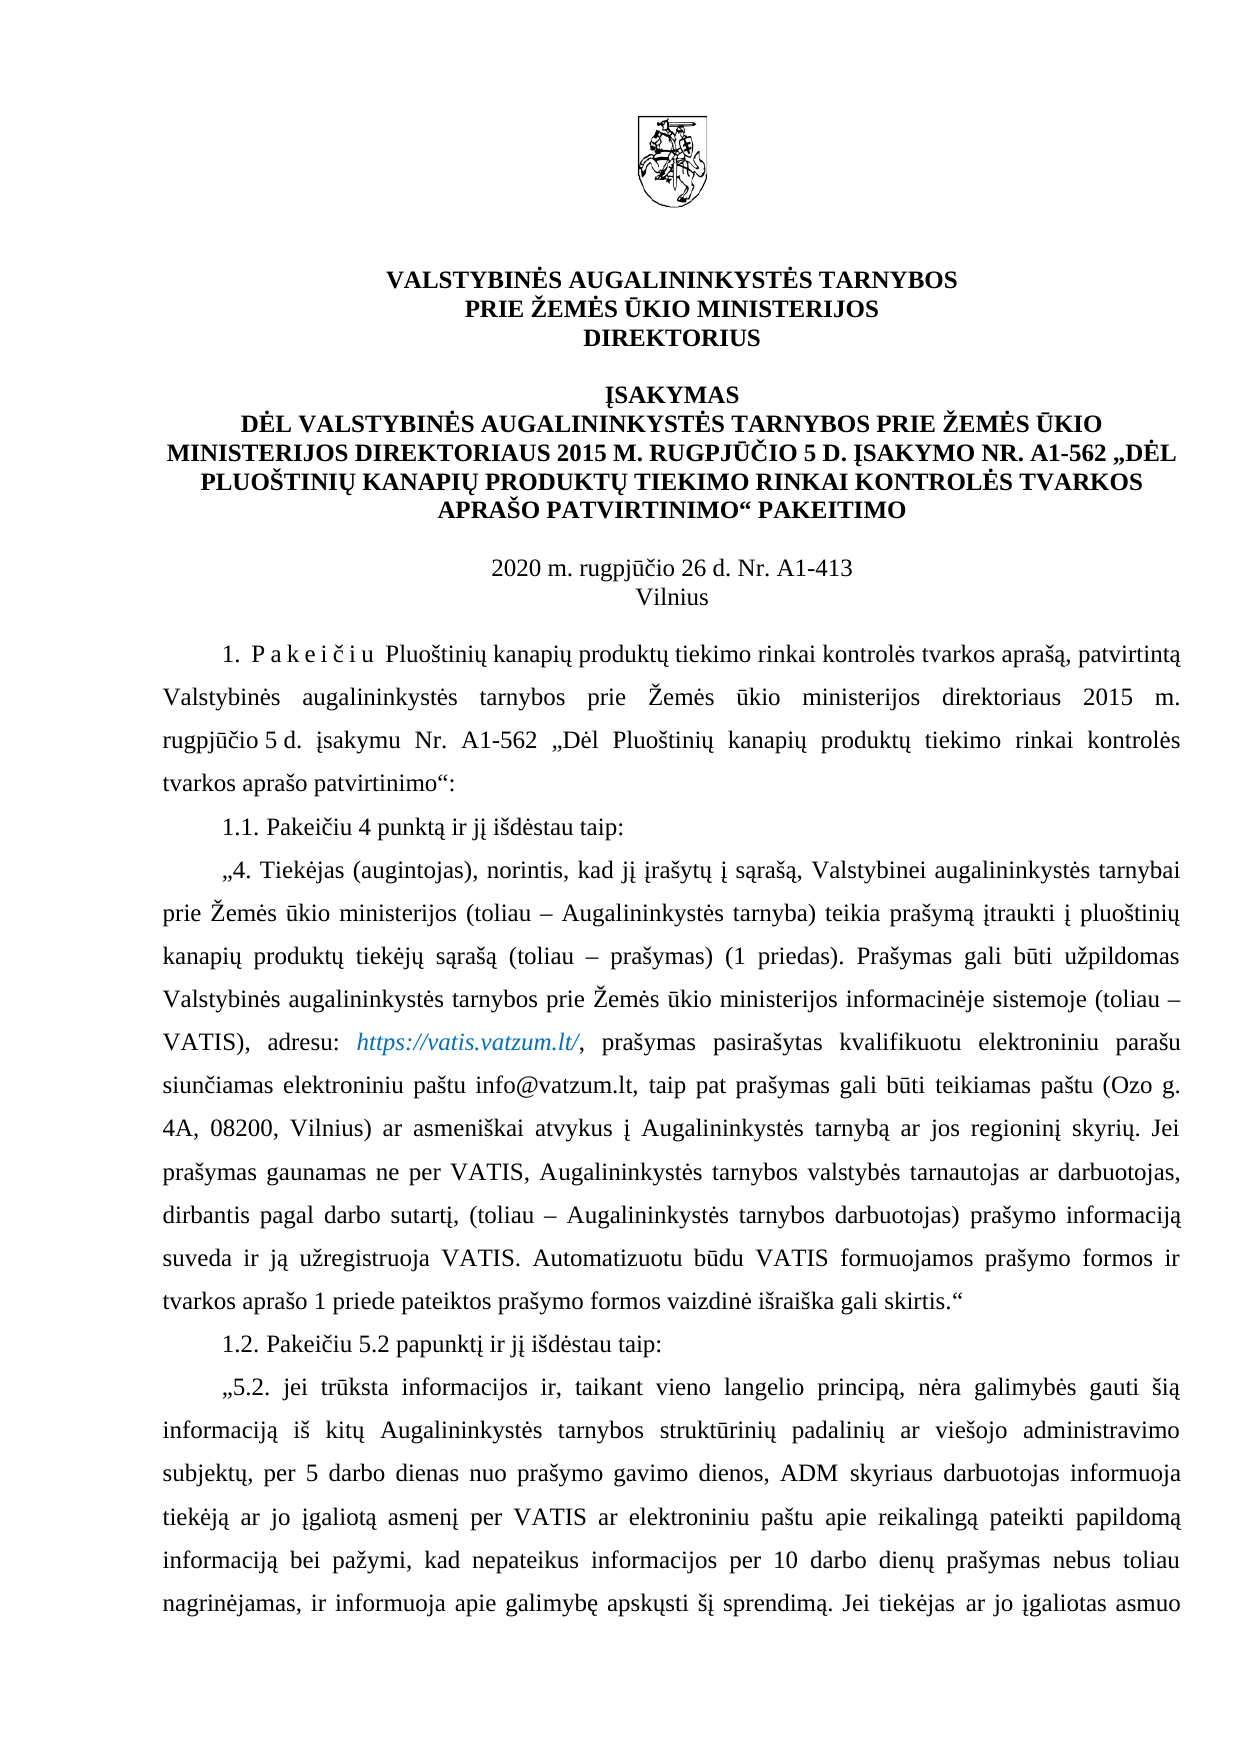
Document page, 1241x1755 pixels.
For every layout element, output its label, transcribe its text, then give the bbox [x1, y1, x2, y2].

text 1. Pakeičiu Pluoštinių kanapių produktų tiekimo rinkai kontrolės tvarkos aprašą, patvirtintą Valstybinės augalininkystės tarnybos prie Žemės ūkio ministerijos direktoriaus 2015 m. rugpjūčio 5 d. įsakymu Nr. A1-562 „Dėl Pluoštinių kanapių produktų tiekimo rinkai kontrolės tvarkos aprašo patvirtinimo“: [162, 639, 1181, 797]
text direktorius [162, 323, 1181, 352]
text „5.2. jei trūksta informacijos ir, taikant vieno langelio principą, nėra galimybės gauti šią informaciją iš kitų Augalininkystės tarnybos struktūrinių padalinių ar viešojo administravimo subjektų, per 5 darbo dienas nuo prašymo gavimo dienos, ADM skyriaus darbuotojas informuoja tiekėją ar jo įgaliotą asmenį per VATIS ar elektroniniu paštu apie reikalingą pateikti papildomą informaciją bei pažymi, kad nepateikus informacijos per 10 darbo dienų prašymas nebus toliau nagrinėjamas, ir informuoja apie galimybę apskųsti šį sprendimą. Jei tiekėjas ar jo įgaliotas asmuo [162, 1372, 1181, 1617]
text 1.2. Pakeičiu 5.2 papunktį ir jį išdėstau taip: [162, 1329, 1181, 1358]
text Vilnius [162, 582, 1181, 610]
text 2020 m. rugpjūčio 26 d. Nr. A1-413 [162, 553, 1181, 582]
text PRIE ŽEMĖS ŪKIO MINISTERIJOS [162, 294, 1181, 323]
text ĮSAKYMAS [162, 380, 1181, 409]
text valstybinės augalininkystės TarnybOS [162, 265, 1181, 294]
text DĖL VALSTYBINĖS AUGALININKYSTĖS TARNYBOS PRIE ŽEMĖS ŪKIO MINISTERIJOS DIREKTORIAUS 2015 M. RUGPJŪČIO 5 D. ĮSAKYMO NR. A1-562 „DĖL PLUOŠTINIŲ KANAPIŲ PRODUKTŲ TIEKIMO RINKAI KONTROLĖS TVARKOS APRAŠO PATVIRTINIMO“ PAKEITIMO [162, 409, 1181, 524]
text „4. Tiekėjas (augintojas), norintis, kad jį įrašytų į sąrašą, Valstybinei augalininkystės tarnybai prie Žemės ūkio ministerijos (toliau – Augalininkystės tarnyba) teikia prašymą įtraukti į pluoštinių kanapių produktų tiekėjų sąrašą (toliau – prašymas) (1 priedas). Prašymas gali būti užpildomas Valstybinės augalininkystės tarnybos prie Žemės ūkio ministerijos informacinėje sistemoje (toliau – VATIS), adresu: https://vatis.vatzum.lt/, prašymas pasirašytas kvalifikuotu elektroniniu parašu siunčiamas elektroniniu paštu info@vatzum.lt, taip pat prašymas gali būti teikiamas paštu (Ozo g. 4A, 08200, Vilnius) ar asmeniškai atvykus į Augalininkystės tarnybą ar jos regioninį skyrių. Jei prašymas gaunamas ne per VATIS, Augalininkystės tarnybos valstybės tarnautojas ar darbuotojas, dirbantis pagal darbo sutartį, (toliau – Augalininkystės tarnybos darbuotojas) prašymo informaciją suveda ir ją užregistruoja VATIS. Automatizuotu būdu VATIS formuojamos prašymo formos ir tvarkos aprašo 1 priede pateiktos prašymo formos vaizdinė išraiška gali skirtis.“ [162, 855, 1181, 1315]
text 1.1. Pakeičiu 4 punktą ir jį išdėstau taip: [162, 812, 1181, 840]
